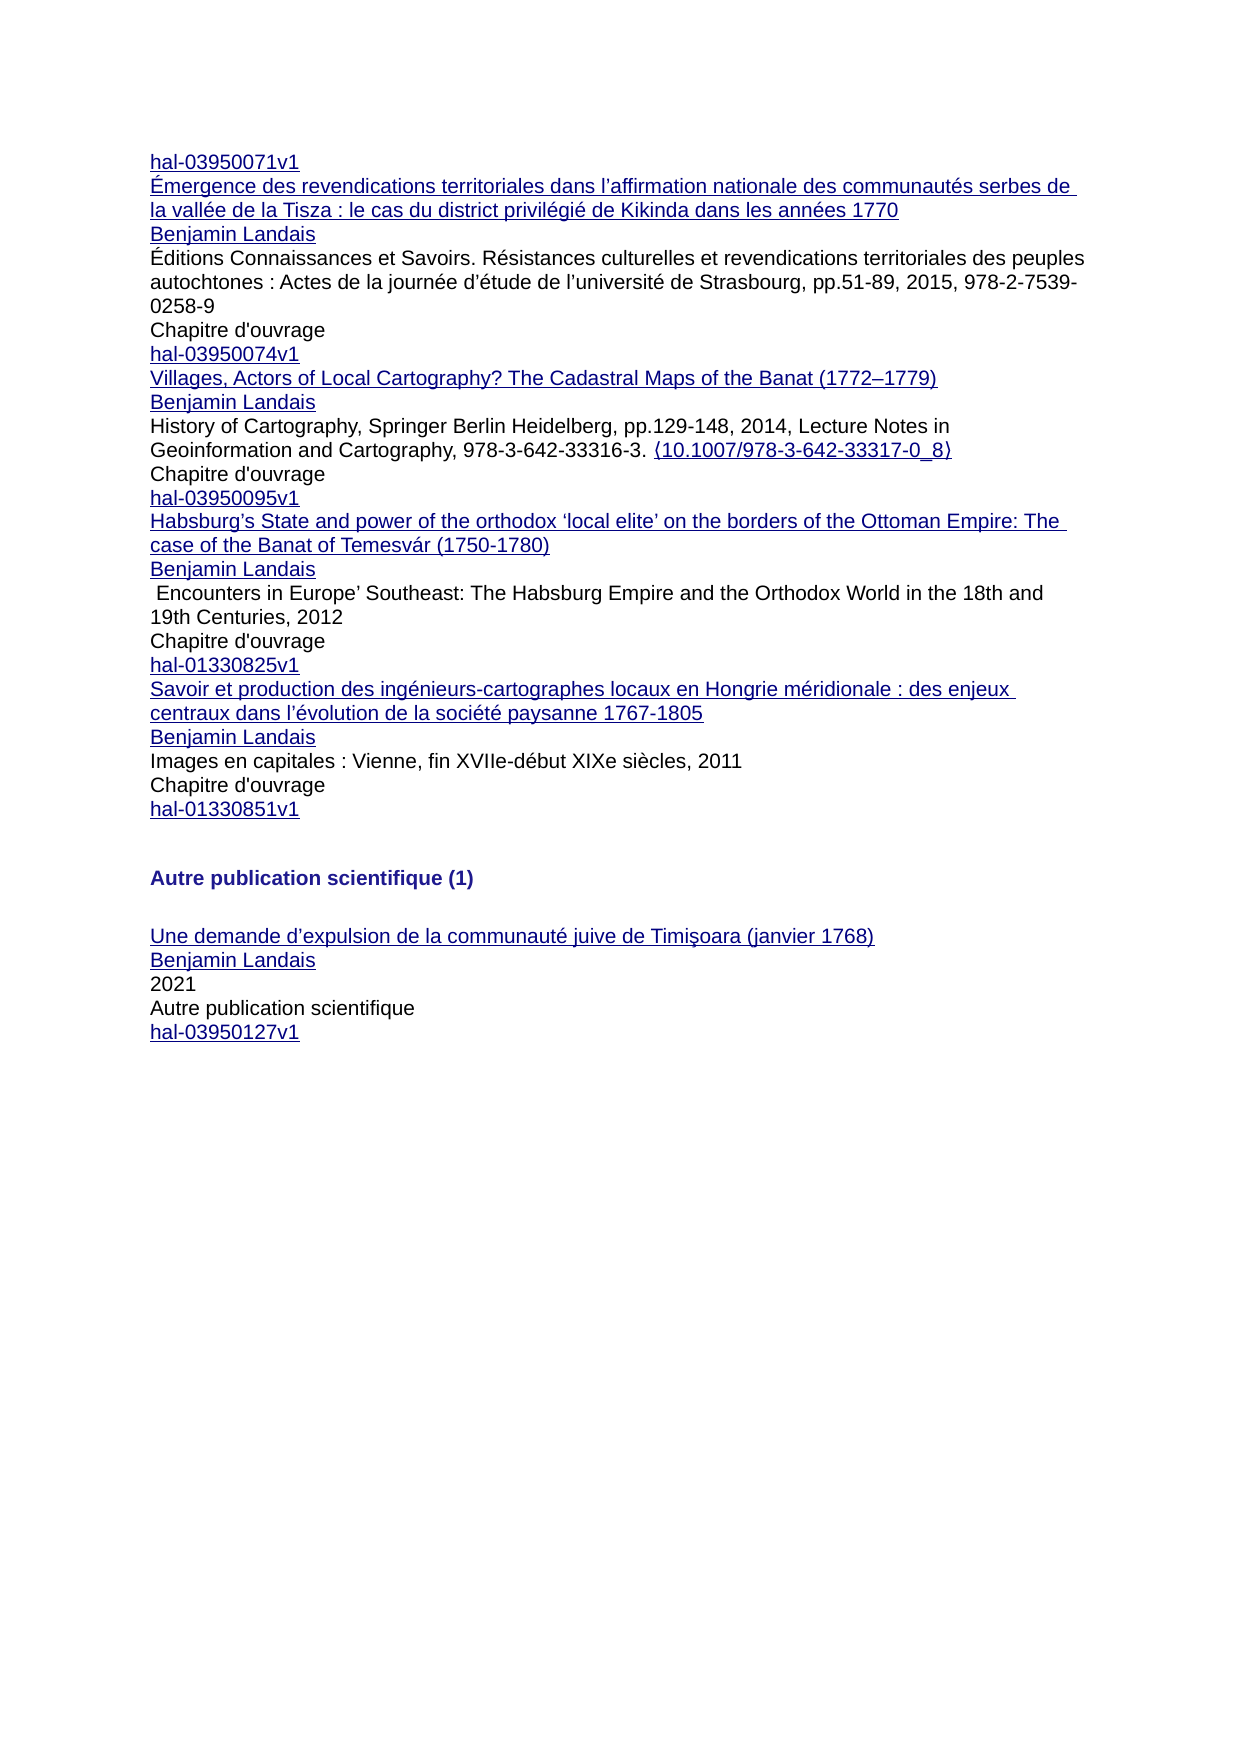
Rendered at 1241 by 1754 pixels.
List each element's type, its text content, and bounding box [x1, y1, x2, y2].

table_cell Habsburg’s State and power of the orthodox ‘local elite’ on the borders of the Ottoman Empire: The case of the Banat of Temesvár (1750-1780) Benjamin Landais Encounters in Europe’ Southeast: The Habsburg Empire and the Orthodox World in the 18th and 19th Centuries, 2012 Chapitre d'ouvrage hal-01330825v1 [150, 509, 1090, 677]
subtitle Autre publication scientifique (1) [150, 866, 1090, 889]
table_cell Émergence des revendications territoriales dans l’affirmation nationale des communautés serbes de la vallée de la Tisza : le cas du district privilégié de Kikinda dans les années 1770 Benjamin Landais Éditions Connaissances et Savoirs. Résistances culturelles et revendications territoriales des peuples autochtones : Actes de la journée d’étude de l’université de Strasbourg, pp.51-89, 2015, 978-2-7539-0258-9 Chapitre d'ouvrage hal-03950074v1 [150, 174, 1090, 366]
table_cell Savoir et production des ingénieurs-cartographes locaux en Hongrie méridionale : des enjeux centraux dans l’évolution de la société paysanne 1767-1805 Benjamin Landais Images en capitales : Vienne, fin XVIIe-début XIXe siècles, 2011 Chapitre d'ouvrage hal-01330851v1 [150, 677, 1090, 821]
table_header Une demande d’expulsion de la communauté juive de Timişoara (janvier 1768) Benjamin Landais 2021 Autre publication scientifique hal-03950127v1 [150, 924, 1090, 1044]
table_cell hal-03950071v1 [150, 150, 1090, 174]
table_cell Villages, Actors of Local Cartography? The Cadastral Maps of the Banat (1772–1779) Benjamin Landais History of Cartography, Springer Berlin Heidelberg, pp.129-148, 2014, Lecture Notes in Geoinformation and Cartography, 978-3-642-33316-3. ⟨10.1007/978-3-642-33317-0_8⟩ Chapitre d'ouvrage hal-03950095v1 [150, 366, 1090, 509]
